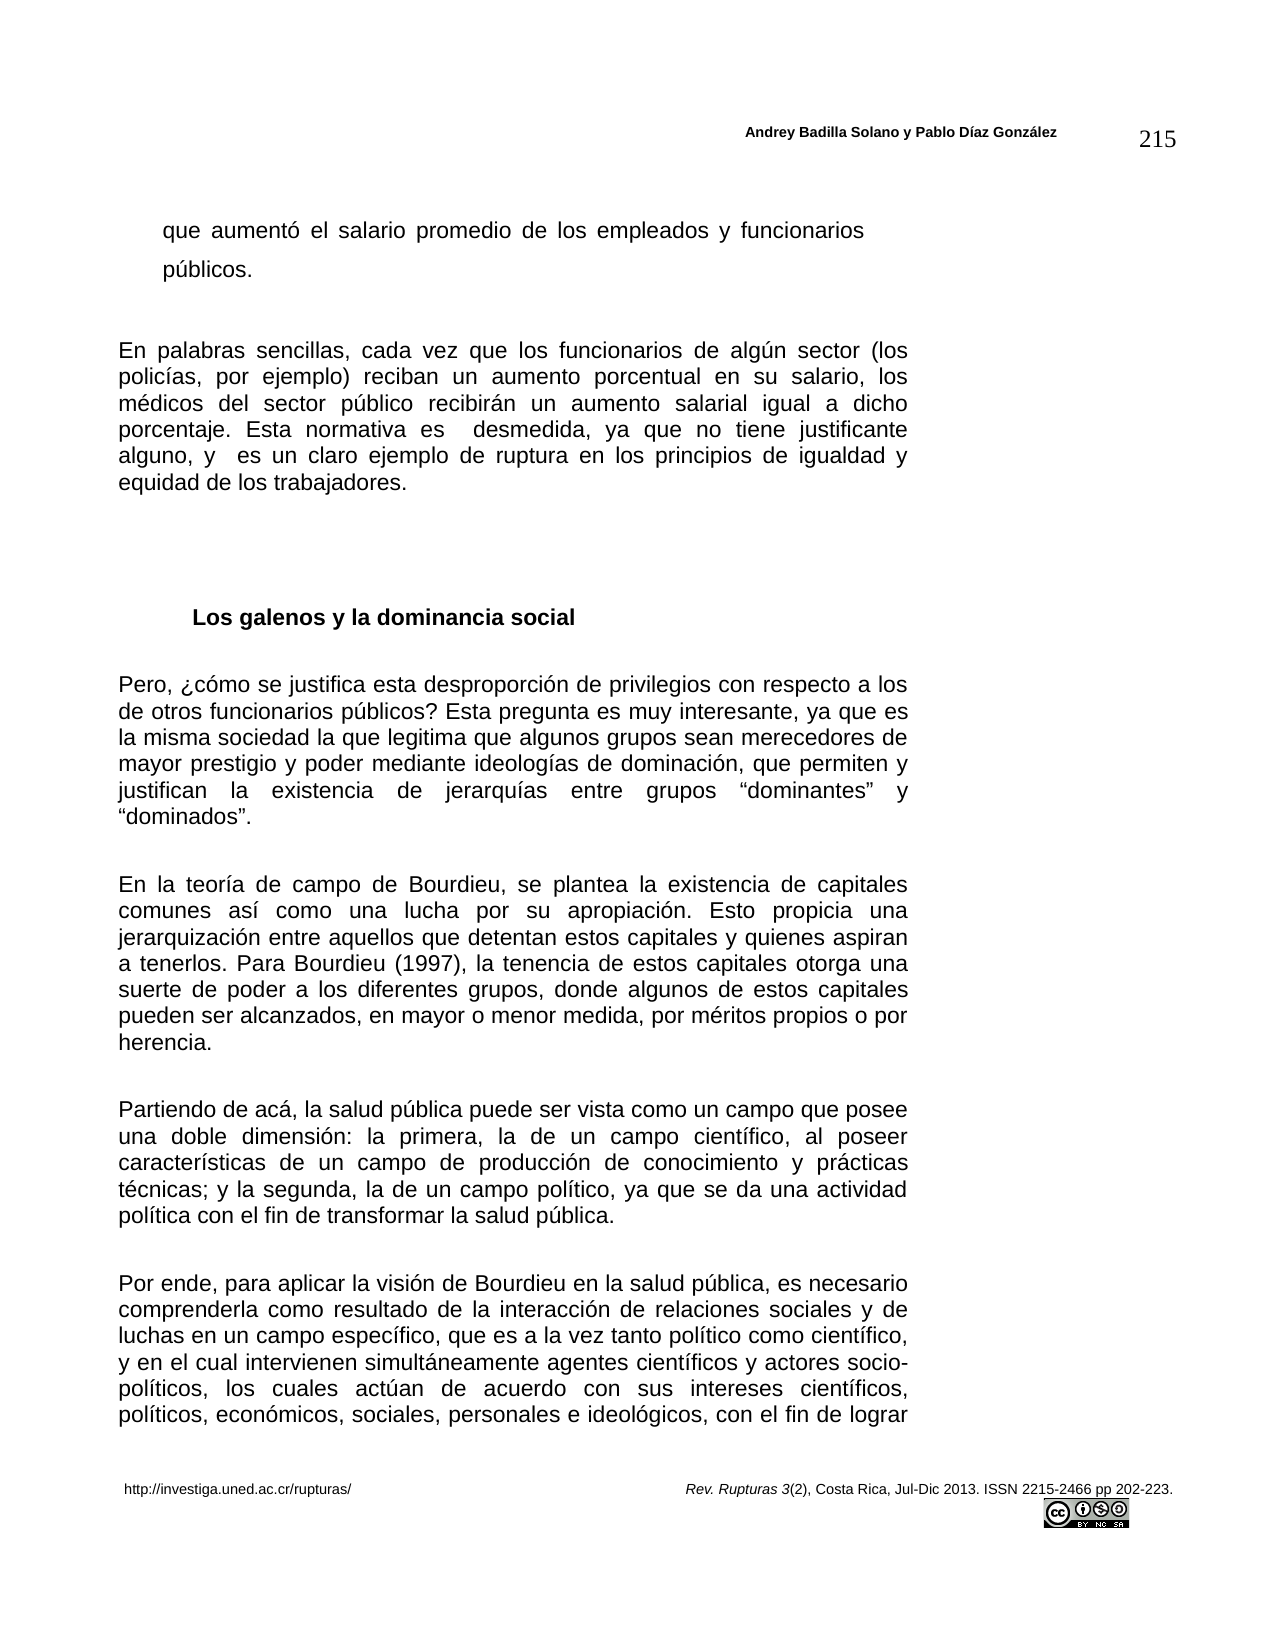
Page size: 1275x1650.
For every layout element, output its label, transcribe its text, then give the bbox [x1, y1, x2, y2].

text Los galenos y la dominancia social [118, 604, 909, 630]
picture [1043, 1498, 1130, 1528]
text Por ende, para aplicar la visión de Bourdieu en la salud pública, es necesario comprenderla como resultado de la interacción de relaciones sociales y de luchas en un campo específico, que es a la vez tanto político como científico, y en el cual intervienen simultáneamente agentes científicos y actores socio-políticos, los cuales actúan de acuerdo con sus intereses científicos, políticos, económicos, sociales, personales e ideológicos, con el fin de lograr [118, 1269, 909, 1428]
text Pero, ¿cómo se justifica esta desproporción de privilegios con respecto a los de otros funcionarios públicos? Esta pregunta es muy interesante, ya que es la misma sociedad la que legitima que algunos grupos sean merecedores de mayor prestigio y poder mediante ideologías de dominación, que permiten y justifican la existencia de jerarquías entre grupos “dominantes” y “dominados”. [118, 671, 909, 829]
text En palabras sencillas, cada vez que los funcionarios de algún sector (los policías, por ejemplo) reciban un aumento porcentual en su salario, los médicos del sector público recibirán un aumento salarial igual a dicho porcentaje. Esta normativa es desmedida, ya que no tiene justificante alguno, y es un claro ejemplo de ruptura en los principios de igualdad y equidad de los trabajadores. [118, 337, 909, 495]
text Partiendo de acá, la salud pública puede ser vista como un campo que posee una doble dimensión: la primera, la de un campo científico, al poseer características de un campo de producción de conocimiento y prácticas técnicas; y la segunda, la de un campo político, ya que se da una actividad política con el fin de transformar la salud pública. [118, 1096, 909, 1228]
text que aumentó el salario promedio de los empleados y funcionarios públicos. [162, 217, 864, 282]
text En la teoría de campo de Bourdieu, se plantea la existencia de capitales comunes así como una lucha por su apropiación. Esto propicia una jerarquización entre aquellos que detentan estos capitales y quienes aspiran a tenerlos. Para Bourdieu (1997), la tenencia de estos capitales otorga una suerte de poder a los diferentes grupos, donde algunos de estos capitales pueden ser alcanzados, en mayor o menor medida, por méritos propios o por herencia. [118, 871, 909, 1055]
